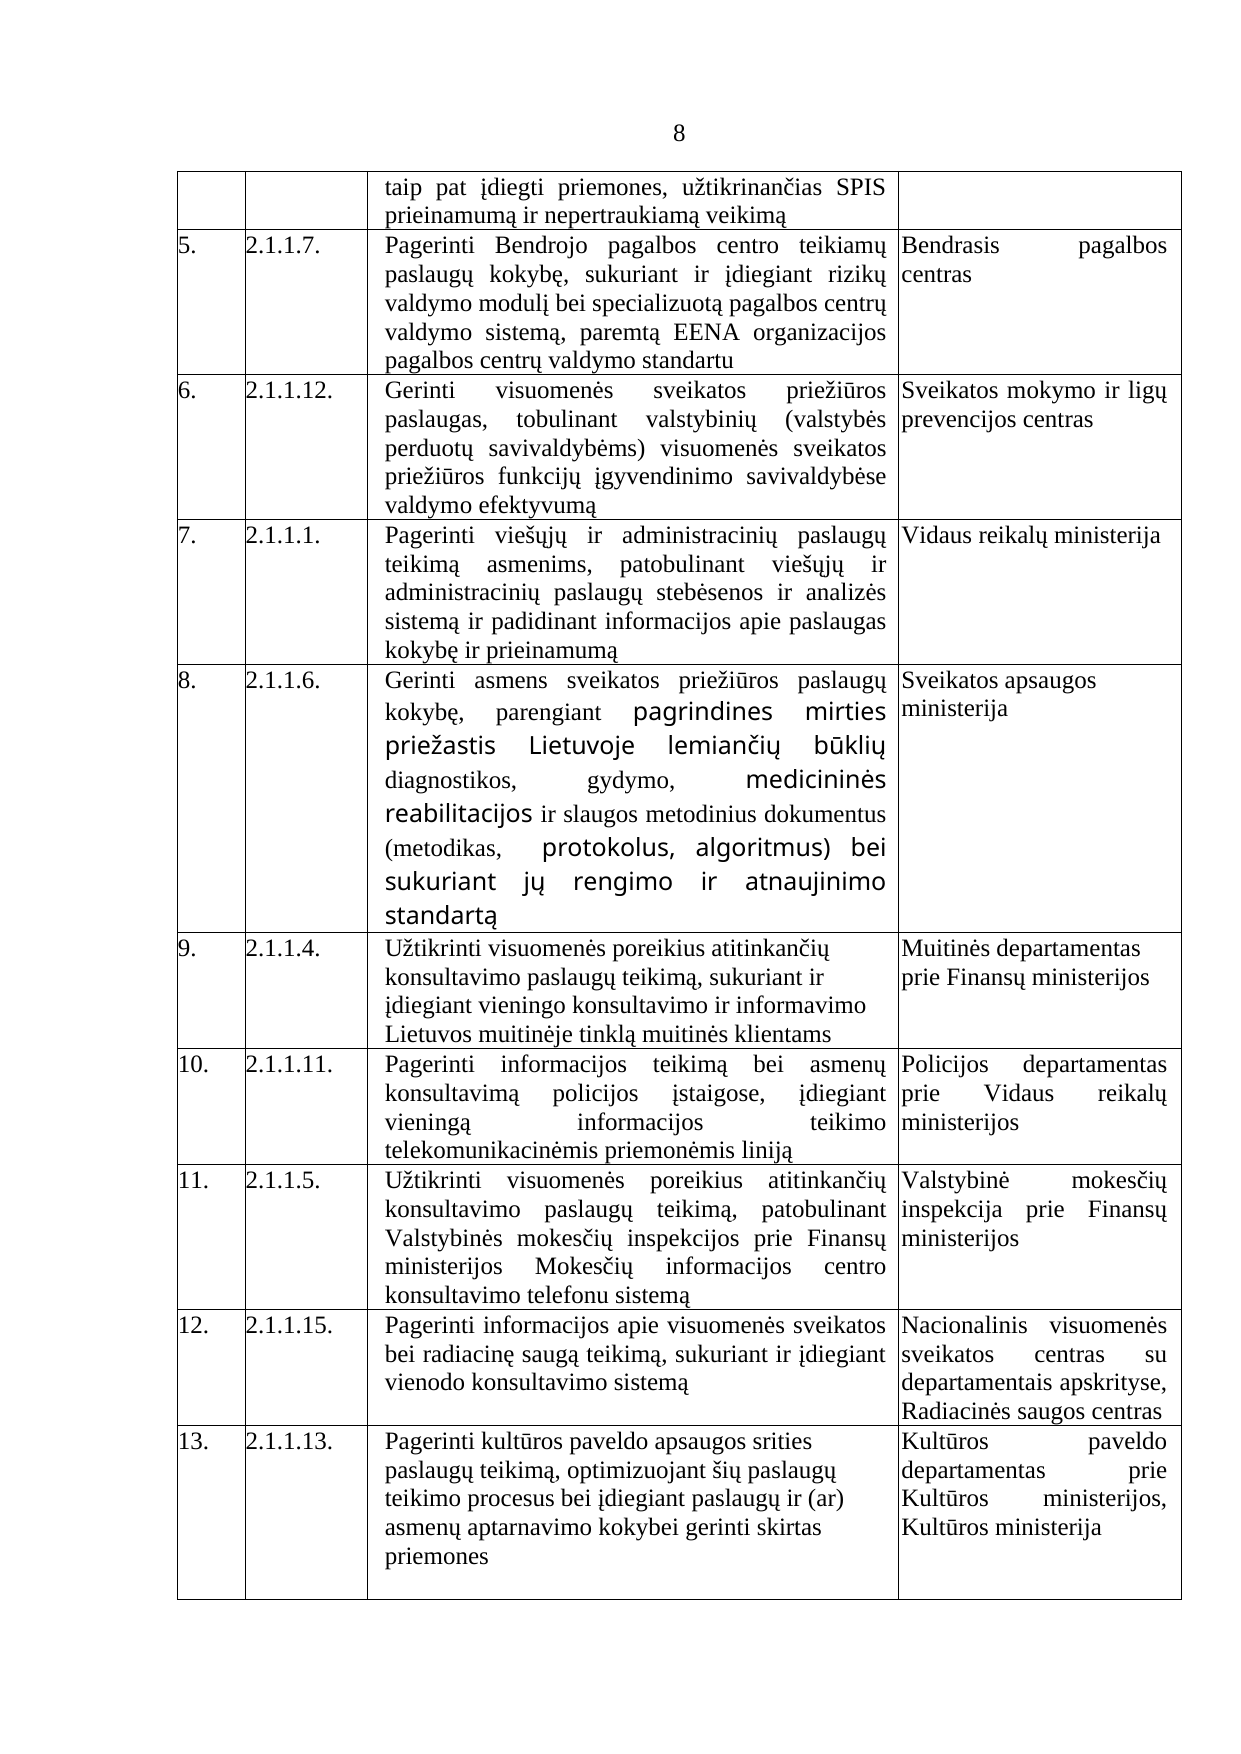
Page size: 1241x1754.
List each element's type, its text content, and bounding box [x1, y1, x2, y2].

table_cell Nacionalinis visuomenės sveikatos centras su departamentais apskrityse, Radiacinės saugos centras [899, 1310, 1181, 1425]
table_cell 8. [178, 665, 245, 932]
table_cell Vidaus reikalų ministerija [899, 520, 1181, 664]
table_cell Pagerinti informacijos teikimą bei asmenų konsultavimą policijos įstaigose, įdiegiant vieningą informacijos teikimo telekomunikacinėmis priemonėmis liniją [368, 1049, 898, 1164]
table_cell Pagerinti Bendrojo pagalbos centro teikiamų paslaugų kokybę, sukuriant ir įdiegiant rizikų valdymo modulį bei specializuotą pagalbos centrų valdymo sistemą, paremtą EENA organizacijos pagalbos centrų valdymo standartu [368, 230, 898, 374]
table_cell 2.1.1.4. [246, 933, 367, 1048]
table_cell Pagerinti informacijos apie visuomenės sveikatos bei radiacinę saugą teikimą, sukuriant ir įdiegiant vienodo konsultavimo sistemą [368, 1310, 898, 1425]
table_cell 2.1.1.5. [246, 1165, 367, 1309]
table_cell 2.1.1.13. [246, 1426, 367, 1598]
table_cell [899, 172, 1181, 229]
table_cell 10. [178, 1049, 245, 1164]
table_cell 2.1.1.6. [246, 665, 367, 932]
table_cell 5. [178, 230, 245, 374]
table_cell taip pat įdiegti priemones, užtikrinančias SPIS prieinamumą ir nepertraukiamą veikimą [368, 172, 898, 229]
table_cell Gerinti visuomenės sveikatos priežiūros paslaugas, tobulinant valstybinių (valstybės perduotų savivaldybėms) visuomenės sveikatos priežiūros funkcijų įgyvendinimo savivaldybėse valdymo efektyvumą [368, 375, 898, 519]
table_cell 12. [178, 1310, 245, 1425]
table_cell [246, 172, 367, 229]
table_cell [178, 172, 245, 229]
table_cell 7. [178, 520, 245, 664]
table_cell 6. [178, 375, 245, 519]
table_cell Sveikatos apsaugos ministerija [899, 665, 1181, 932]
table_cell 2.1.1.12. [246, 375, 367, 519]
table_cell 2.1.1.1. [246, 520, 367, 664]
table_cell 2.1.1.15. [246, 1310, 367, 1425]
table_cell Sveikatos mokymo ir ligų prevencijos centras [899, 375, 1181, 519]
table_cell 13. [178, 1426, 245, 1598]
table_cell 2.1.1.7. [246, 230, 367, 374]
table_cell Bendrasis pagalbos centras [899, 230, 1181, 374]
table_cell Valstybinė mokesčių inspekcija prie Finansų ministerijos [899, 1165, 1181, 1309]
table_cell Kultūros paveldo departamentas prie Kultūros ministerijos, Kultūros ministerija [899, 1426, 1181, 1598]
table_cell Policijos departamentas prie Vidaus reikalų ministerijos [899, 1049, 1181, 1164]
table_cell Muitinės departamentas prie Finansų ministerijos [899, 933, 1181, 1048]
table_cell 2.1.1.11. [246, 1049, 367, 1164]
table_cell Gerinti asmens sveikatos priežiūros paslaugų kokybę, parengiant pagrindines mirties priežastis Lietuvoje lemiančių būklių diagnostikos, gydymo, medicininės reabilitacijos ir slaugos metodinius dokumentus (metodikas, protokolus, algoritmus) bei sukuriant jų rengimo ir atnaujinimo standartą [368, 665, 898, 932]
table_cell Pagerinti viešųjų ir administracinių paslaugų teikimą asmenims, patobulinant viešųjų ir administracinių paslaugų stebėsenos ir analizės sistemą ir padidinant informacijos apie paslaugas kokybę ir prieinamumą [368, 520, 898, 664]
table_cell Pagerinti kultūros paveldo apsaugos srities paslaugų teikimą, optimizuojant šių paslaugų teikimo procesus bei įdiegiant paslaugų ir (ar) asmenų aptarnavimo kokybei gerinti skirtas priemones [368, 1426, 898, 1598]
table_cell Užtikrinti visuomenės poreikius atitinkančių konsultavimo paslaugų teikimą, patobulinant Valstybinės mokesčių inspekcijos prie Finansų ministerijos Mokesčių informacijos centro konsultavimo telefonu sistemą [368, 1165, 898, 1309]
table_cell 9. [178, 933, 245, 1048]
table_cell 11. [178, 1165, 245, 1309]
table_cell Užtikrinti visuomenės poreikius atitinkančių konsultavimo paslaugų teikimą, sukuriant ir įdiegiant vieningo konsultavimo ir informavimo Lietuvos muitinėje tinklą muitinės klientams [368, 933, 898, 1048]
